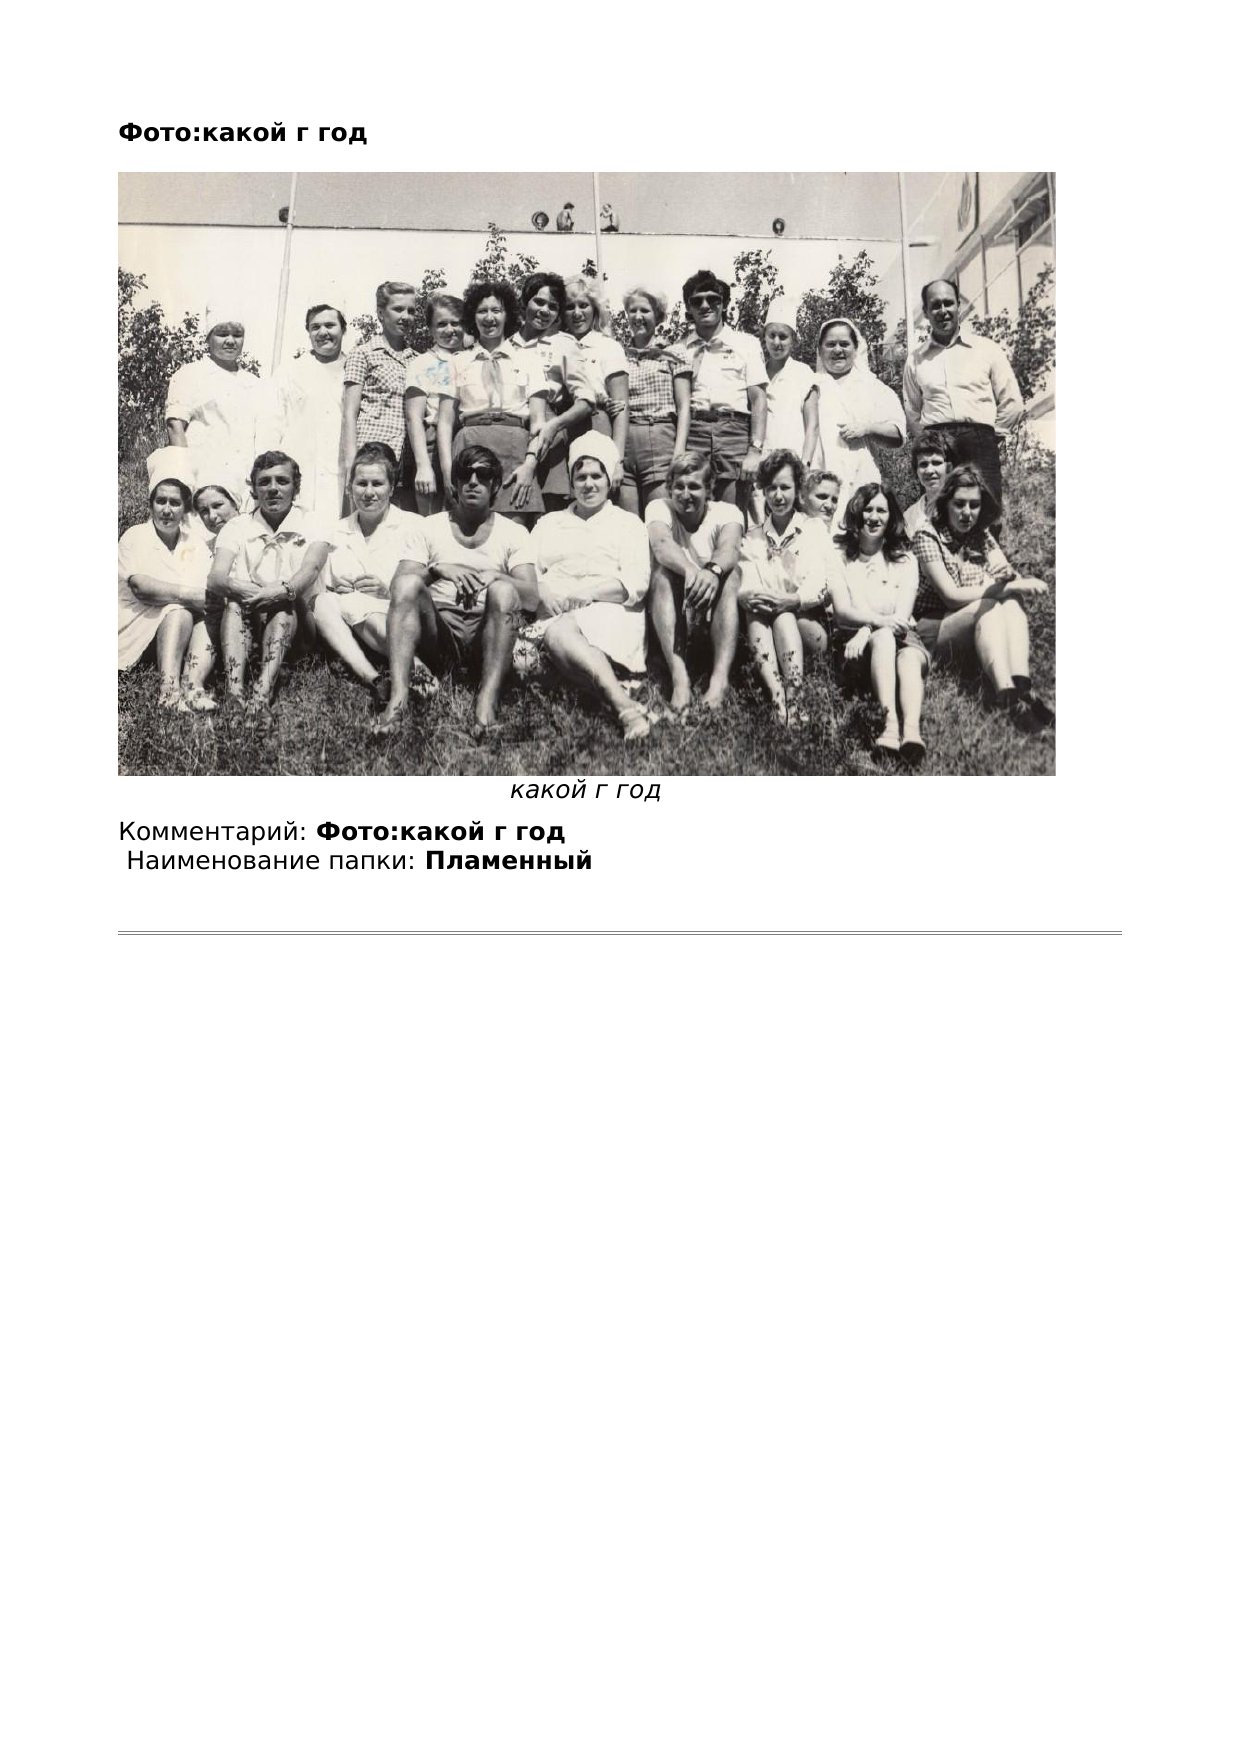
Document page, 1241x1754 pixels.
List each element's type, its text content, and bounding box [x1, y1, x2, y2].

text Комментарий: Фото:какой г год Наименование папки: Пламенный [118, 817, 1122, 904]
picture [118, 172, 1056, 776]
text какой г год [118, 776, 1056, 804]
subtitle Фото:какой г год [118, 118, 1122, 147]
